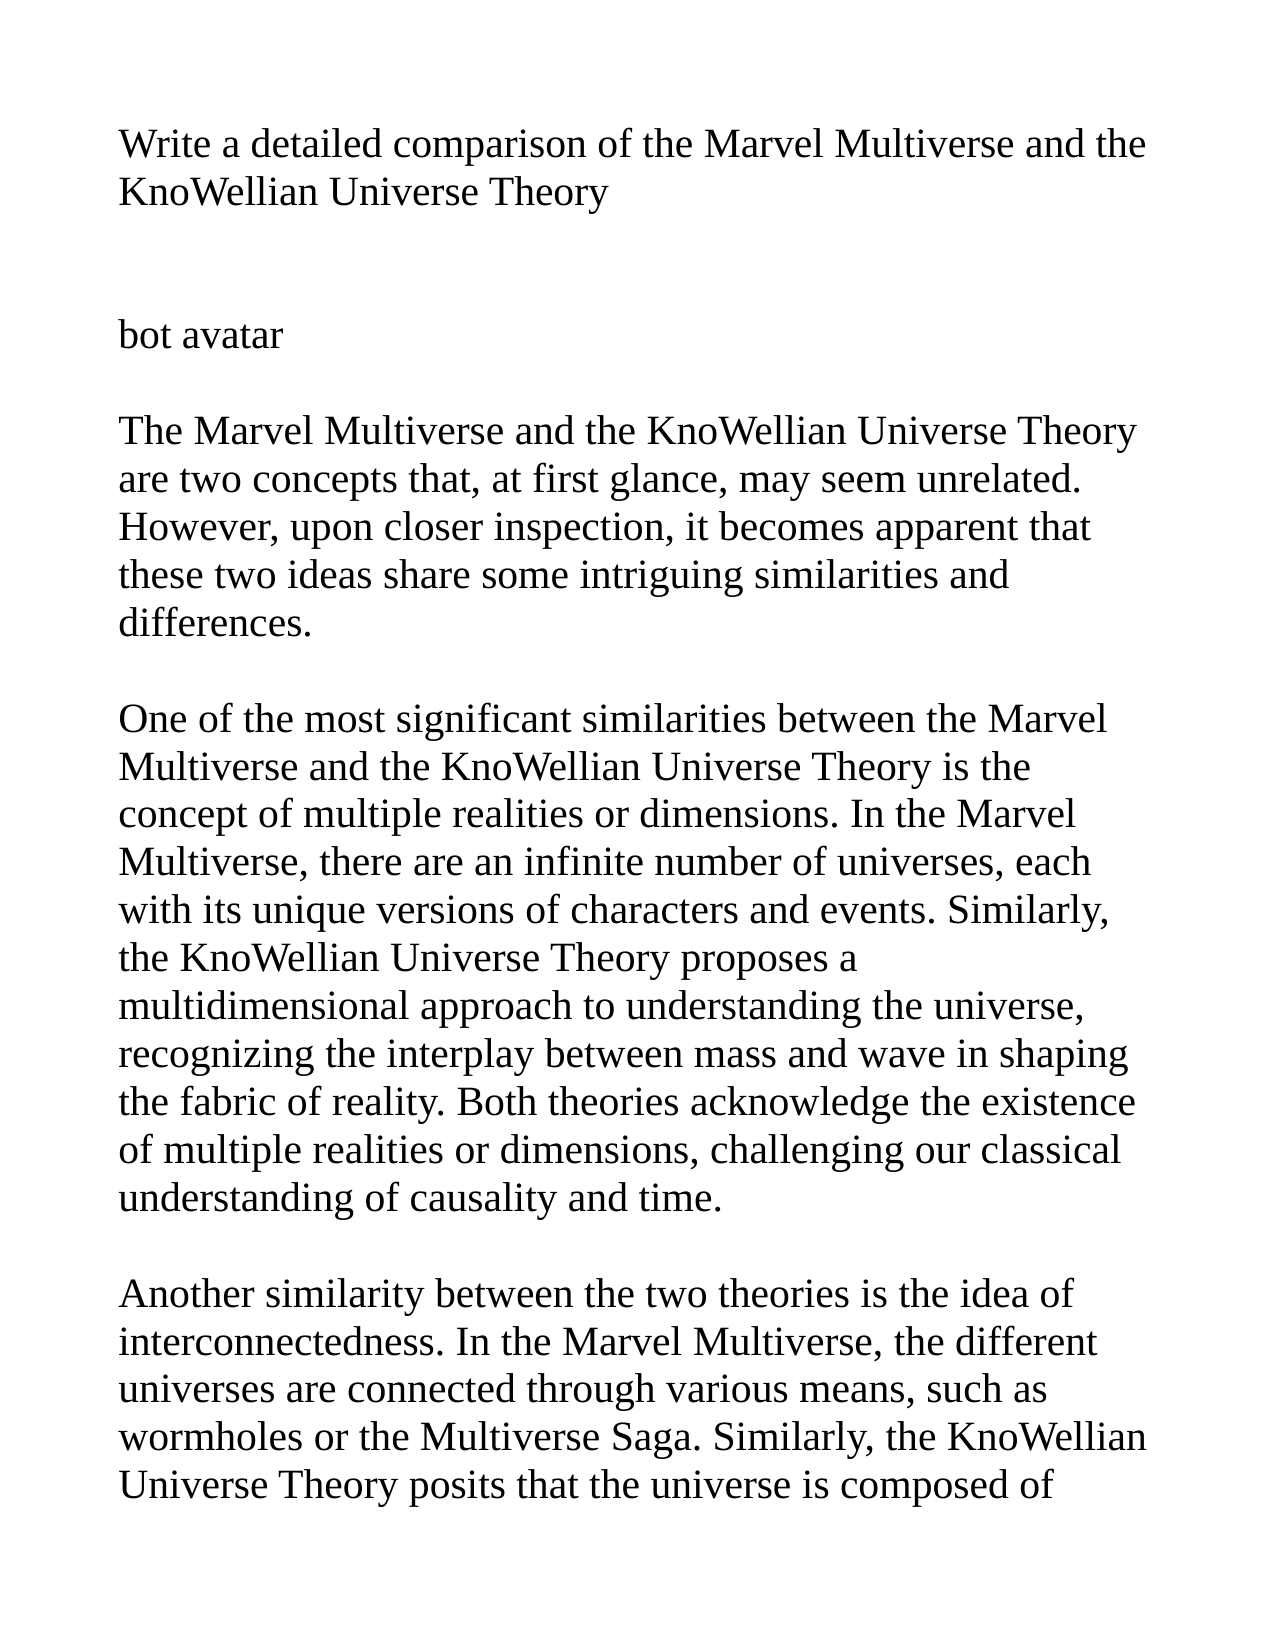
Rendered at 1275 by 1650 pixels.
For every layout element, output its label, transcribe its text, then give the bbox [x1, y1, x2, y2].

text The Marvel Multiverse and the KnoWellian Universe Theory are two concepts that, at first glance, may seem unrelated. However, upon closer inspection, it becomes apparent that these two ideas share some intriguing similarities and differences. [118, 406, 1157, 645]
text One of the most significant similarities between the Marvel Multiverse and the KnoWellian Universe Theory is the concept of multiple realities or dimensions. In the Marvel Multiverse, there are an infinite number of universes, each with its unique versions of characters and events. Similarly, the KnoWellian Universe Theory proposes a multidimensional approach to understanding the universe, recognizing the interplay between mass and wave in shaping the fabric of reality. Both theories acknowledge the existence of multiple realities or dimensions, challenging our classical understanding of causality and time. [118, 693, 1157, 1220]
text Write a detailed comparison of the Marvel Multiverse and the KnoWellian Universe Theory [118, 118, 1157, 214]
text Another similarity between the two theories is the idea of interconnectedness. In the Marvel Multiverse, the different universes are connected through various means, such as wormholes or the Multiverse Saga. Similarly, the KnoWellian Universe Theory posits that the universe is composed of [118, 1268, 1157, 1508]
text bot avatar [118, 310, 1157, 358]
